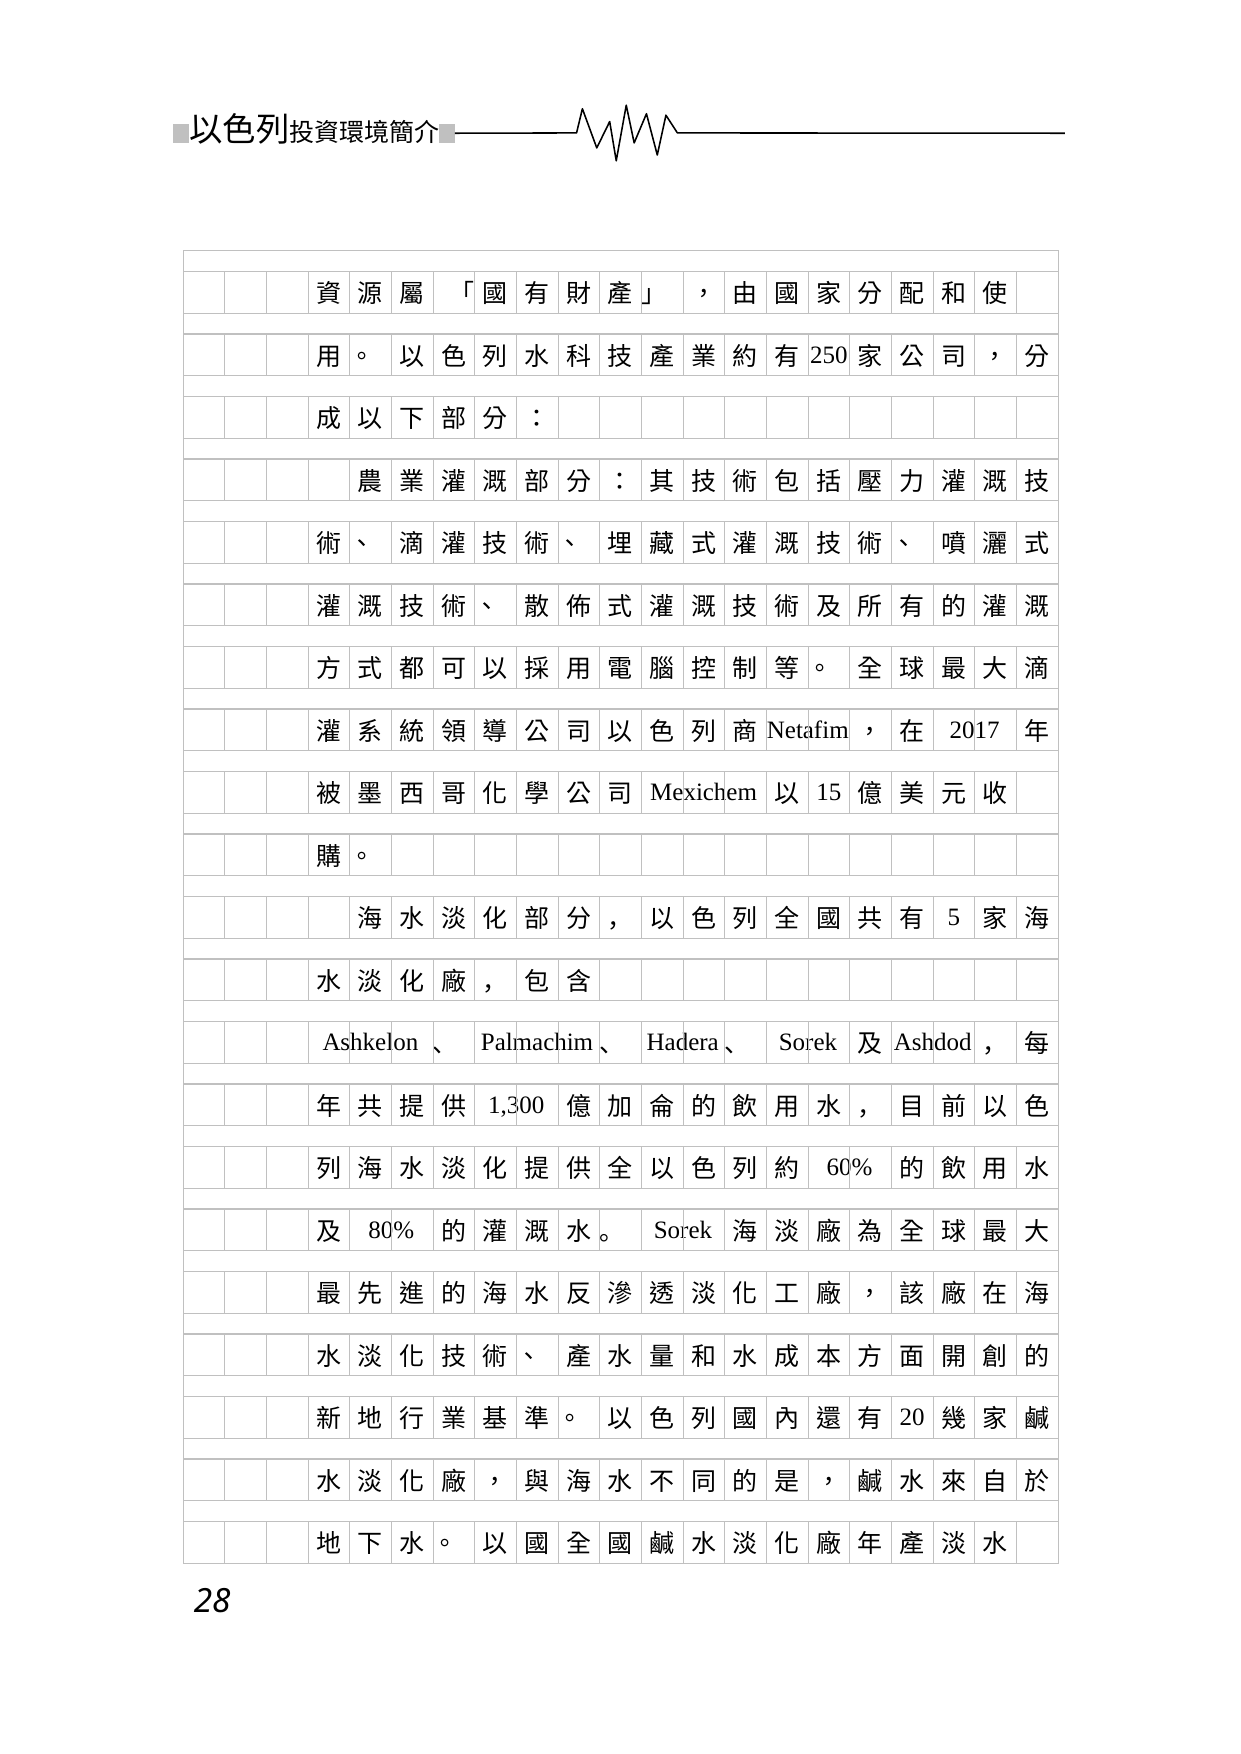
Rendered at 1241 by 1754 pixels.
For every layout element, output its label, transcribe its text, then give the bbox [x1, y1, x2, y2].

text 海水淡化部分，以色列全國共有5家海水淡化廠，包含Ashkelon、Palmachim、Hadera、Sorek及Ashdod，每年共提供1,300億加侖的飲用水，目前以色列海水淡化提供全以色列約60%的飲用水及80%的灌溉水。Sorek海淡廠為全球最大最先進的海水反滲透淡化工廠，該廠在海水淡化技術、產水量和水成本方面開創的新地行業基準。以色列國內還有20幾家鹹水淡化廠，與海水不同的是，鹹水來自於地下水。以國全國鹹水淡化廠年產淡水6,000萬立方公尺，未來計劃將產量提升至8,000-9,000萬立方公尺。為對抗乾旱，以色列政府於2018年決定設立2座新的海水淡化廠，其中一座預計每年將可額外提供2億立方公尺的水，成為全球規模最大的海淡廠。 [281, 876, 1058, 896]
text 海水淡化部分，以色列全國共有5家海水淡化廠，包含Ashkelon、Palmachim、Hadera、Sorek及Ashdod，每年共提供1,300億加侖的飲用水，目前以色列海水淡化提供全以色列約60%的飲用水及80%的灌溉水。Sorek海淡廠為全球最大最先進的海水反滲透淡化工廠，該廠在海水淡化技術、產水量和水成本方面開創的新地行業基準。以色列國內還有20幾家鹹水淡化廠，與海水不同的是，鹹水來自於地下水。以國全國鹹水淡化廠年產淡水6,000萬立方公尺，未來計劃將產量提升至8,000-9,000萬立方公尺。為對抗乾旱，以色列政府於2018年決定設立2座新的海水淡化廠，其中一座預計每年將可額外提供2億立方公尺的水，成為全球規模最大的海淡廠。 [281, 1439, 1058, 1458]
text 海水淡化部分，以色列全國共有5家海水淡化廠，包含Ashkelon、Palmachim、Hadera、Sorek及Ashdod，每年共提供1,300億加侖的飲用水，目前以色列海水淡化提供全以色列約60%的飲用水及80%的灌溉水。Sorek海淡廠為全球最大最先進的海水反滲透淡化工廠，該廠在海水淡化技術、產水量和水成本方面開創的新地行業基準。以色列國內還有20幾家鹹水淡化廠，與海水不同的是，鹹水來自於地下水。以國全國鹹水淡化廠年產淡水6,000萬立方公尺，未來計劃將產量提升至8,000-9,000萬立方公尺。為對抗乾旱，以色列政府於2018年決定設立2座新的海水淡化廠，其中一座預計每年將可額外提供2億立方公尺的水，成為全球規模最大的海淡廠。 [281, 939, 1058, 958]
text 農業灌溉部分：其技術包括壓力灌溉技術、滴灌技術、埋藏式灌溉技術、噴灑式灌溉技術、散佈式灌溉技術及所有的灌溉方式都可以採用電腦控制等。全球最大滴灌系統領導公司以色列商Netafim，在2017年被墨西哥化學公司Mexichem以15億美元收購。 [281, 689, 1058, 708]
text 海水淡化部分，以色列全國共有5家海水淡化廠，包含Ashkelon、Palmachim、Hadera、Sorek及Ashdod，每年共提供1,300億加侖的飲用水，目前以色列海水淡化提供全以色列約60%的飲用水及80%的灌溉水。Sorek海淡廠為全球最大最先進的海水反滲透淡化工廠，該廠在海水淡化技術、產水量和水成本方面開創的新地行業基準。以色列國內還有20幾家鹹水淡化廠，與海水不同的是，鹹水來自於地下水。以國全國鹹水淡化廠年產淡水6,000萬立方公尺，未來計劃將產量提升至8,000-9,000萬立方公尺。為對抗乾旱，以色列政府於2018年決定設立2座新的海水淡化廠，其中一座預計每年將可額外提供2億立方公尺的水，成為全球規模最大的海淡廠。 [281, 1314, 1058, 1333]
text 海水淡化部分，以色列全國共有5家海水淡化廠，包含Ashkelon、Palmachim、Hadera、Sorek及Ashdod，每年共提供1,300億加侖的飲用水，目前以色列海水淡化提供全以色列約60%的飲用水及80%的灌溉水。Sorek海淡廠為全球最大最先進的海水反滲透淡化工廠，該廠在海水淡化技術、產水量和水成本方面開創的新地行業基準。以色列國內還有20幾家鹹水淡化廠，與海水不同的是，鹹水來自於地下水。以國全國鹹水淡化廠年產淡水6,000萬立方公尺，未來計劃將產量提升至8,000-9,000萬立方公尺。為對抗乾旱，以色列政府於2018年決定設立2座新的海水淡化廠，其中一座預計每年將可額外提供2億立方公尺的水，成為全球規模最大的海淡廠。 [281, 1501, 1058, 1521]
text 1959年，以色列制定了《水法（Water Law）》，明確規定了國家對水資源的所有權、開採權與管理權。根據該法律，水資源屬「國有財產」，由國家分配和使用。以色列水科技產業約有250家公司，分成以下部分： [281, 251, 1058, 271]
text 1959年，以色列制定了《水法（Water Law）》，明確規定了國家對水資源的所有權、開採權與管理權。根據該法律，水資源屬「國有財產」，由國家分配和使用。以色列水科技產業約有250家公司，分成以下部分： [281, 314, 1058, 333]
text 海水淡化部分，以色列全國共有5家海水淡化廠，包含Ashkelon、Palmachim、Hadera、Sorek及Ashdod，每年共提供1,300億加侖的飲用水，目前以色列海水淡化提供全以色列約60%的飲用水及80%的灌溉水。Sorek海淡廠為全球最大最先進的海水反滲透淡化工廠，該廠在海水淡化技術、產水量和水成本方面開創的新地行業基準。以色列國內還有20幾家鹹水淡化廠，與海水不同的是，鹹水來自於地下水。以國全國鹹水淡化廠年產淡水6,000萬立方公尺，未來計劃將產量提升至8,000-9,000萬立方公尺。為對抗乾旱，以色列政府於2018年決定設立2座新的海水淡化廠，其中一座預計每年將可額外提供2億立方公尺的水，成為全球規模最大的海淡廠。 [281, 1189, 1058, 1208]
text 海水淡化部分，以色列全國共有5家海水淡化廠，包含Ashkelon、Palmachim、Hadera、Sorek及Ashdod，每年共提供1,300億加侖的飲用水，目前以色列海水淡化提供全以色列約60%的飲用水及80%的灌溉水。Sorek海淡廠為全球最大最先進的海水反滲透淡化工廠，該廠在海水淡化技術、產水量和水成本方面開創的新地行業基準。以色列國內還有20幾家鹹水淡化廠，與海水不同的是，鹹水來自於地下水。以國全國鹹水淡化廠年產淡水6,000萬立方公尺，未來計劃將產量提升至8,000-9,000萬立方公尺。為對抗乾旱，以色列政府於2018年決定設立2座新的海水淡化廠，其中一座預計每年將可額外提供2億立方公尺的水，成為全球規模最大的海淡廠。 [281, 1126, 1058, 1146]
text 1959年，以色列制定了《水法（Water Law）》，明確規定了國家對水資源的所有權、開採權與管理權。根據該法律，水資源屬「國有財產」，由國家分配和使用。以色列水科技產業約有250家公司，分成以下部分： [281, 376, 1058, 396]
text 海水淡化部分，以色列全國共有5家海水淡化廠，包含Ashkelon、Palmachim、Hadera、Sorek及Ashdod，每年共提供1,300億加侖的飲用水，目前以色列海水淡化提供全以色列約60%的飲用水及80%的灌溉水。Sorek海淡廠為全球最大最先進的海水反滲透淡化工廠，該廠在海水淡化技術、產水量和水成本方面開創的新地行業基準。以色列國內還有20幾家鹹水淡化廠，與海水不同的是，鹹水來自於地下水。以國全國鹹水淡化廠年產淡水6,000萬立方公尺，未來計劃將產量提升至8,000-9,000萬立方公尺。為對抗乾旱，以色列政府於2018年決定設立2座新的海水淡化廠，其中一座預計每年將可額外提供2億立方公尺的水，成為全球規模最大的海淡廠。 [281, 1064, 1058, 1083]
text 海水淡化部分，以色列全國共有5家海水淡化廠，包含Ashkelon、Palmachim、Hadera、Sorek及Ashdod，每年共提供1,300億加侖的飲用水，目前以色列海水淡化提供全以色列約60%的飲用水及80%的灌溉水。Sorek海淡廠為全球最大最先進的海水反滲透淡化工廠，該廠在海水淡化技術、產水量和水成本方面開創的新地行業基準。以色列國內還有20幾家鹹水淡化廠，與海水不同的是，鹹水來自於地下水。以國全國鹹水淡化廠年產淡水6,000萬立方公尺，未來計劃將產量提升至8,000-9,000萬立方公尺。為對抗乾旱，以色列政府於2018年決定設立2座新的海水淡化廠，其中一座預計每年將可額外提供2億立方公尺的水，成為全球規模最大的海淡廠。 [281, 1001, 1058, 1021]
text 農業灌溉部分：其技術包括壓力灌溉技術、滴灌技術、埋藏式灌溉技術、噴灑式灌溉技術、散佈式灌溉技術及所有的灌溉方式都可以採用電腦控制等。全球最大滴灌系統領導公司以色列商Netafim，在2017年被墨西哥化學公司Mexichem以15億美元收購。 [281, 814, 1058, 833]
text 海水淡化部分，以色列全國共有5家海水淡化廠，包含Ashkelon、Palmachim、Hadera、Sorek及Ashdod，每年共提供1,300億加侖的飲用水，目前以色列海水淡化提供全以色列約60%的飲用水及80%的灌溉水。Sorek海淡廠為全球最大最先進的海水反滲透淡化工廠，該廠在海水淡化技術、產水量和水成本方面開創的新地行業基準。以色列國內還有20幾家鹹水淡化廠，與海水不同的是，鹹水來自於地下水。以國全國鹹水淡化廠年產淡水6,000萬立方公尺，未來計劃將產量提升至8,000-9,000萬立方公尺。為對抗乾旱，以色列政府於2018年決定設立2座新的海水淡化廠，其中一座預計每年將可額外提供2億立方公尺的水，成為全球規模最大的海淡廠。 [281, 1251, 1058, 1271]
text 農業灌溉部分：其技術包括壓力灌溉技術、滴灌技術、埋藏式灌溉技術、噴灑式灌溉技術、散佈式灌溉技術及所有的灌溉方式都可以採用電腦控制等。全球最大滴灌系統領導公司以色列商Netafim，在2017年被墨西哥化學公司Mexichem以15億美元收購。 [281, 751, 1058, 771]
text 農業灌溉部分：其技術包括壓力灌溉技術、滴灌技術、埋藏式灌溉技術、噴灑式灌溉技術、散佈式灌溉技術及所有的灌溉方式都可以採用電腦控制等。全球最大滴灌系統領導公司以色列商Netafim，在2017年被墨西哥化學公司Mexichem以15億美元收購。 [281, 626, 1058, 646]
text 海水淡化部分，以色列全國共有5家海水淡化廠，包含Ashkelon、Palmachim、Hadera、Sorek及Ashdod，每年共提供1,300億加侖的飲用水，目前以色列海水淡化提供全以色列約60%的飲用水及80%的灌溉水。Sorek海淡廠為全球最大最先進的海水反滲透淡化工廠，該廠在海水淡化技術、產水量和水成本方面開創的新地行業基準。以色列國內還有20幾家鹹水淡化廠，與海水不同的是，鹹水來自於地下水。以國全國鹹水淡化廠年產淡水6,000萬立方公尺，未來計劃將產量提升至8,000-9,000萬立方公尺。為對抗乾旱，以色列政府於2018年決定設立2座新的海水淡化廠，其中一座預計每年將可額外提供2億立方公尺的水，成為全球規模最大的海淡廠。 [281, 1376, 1058, 1396]
text 農業灌溉部分：其技術包括壓力灌溉技術、滴灌技術、埋藏式灌溉技術、噴灑式灌溉技術、散佈式灌溉技術及所有的灌溉方式都可以採用電腦控制等。全球最大滴灌系統領導公司以色列商Netafim，在2017年被墨西哥化學公司Mexichem以15億美元收購。 [281, 501, 1058, 521]
text 農業灌溉部分：其技術包括壓力灌溉技術、滴灌技術、埋藏式灌溉技術、噴灑式灌溉技術、散佈式灌溉技術及所有的灌溉方式都可以採用電腦控制等。全球最大滴灌系統領導公司以色列商Netafim，在2017年被墨西哥化學公司Mexichem以15億美元收購。 [281, 564, 1058, 583]
text 農業灌溉部分：其技術包括壓力灌溉技術、滴灌技術、埋藏式灌溉技術、噴灑式灌溉技術、散佈式灌溉技術及所有的灌溉方式都可以採用電腦控制等。全球最大滴灌系統領導公司以色列商Netafim，在2017年被墨西哥化學公司Mexichem以15億美元收購。 [281, 439, 1058, 458]
